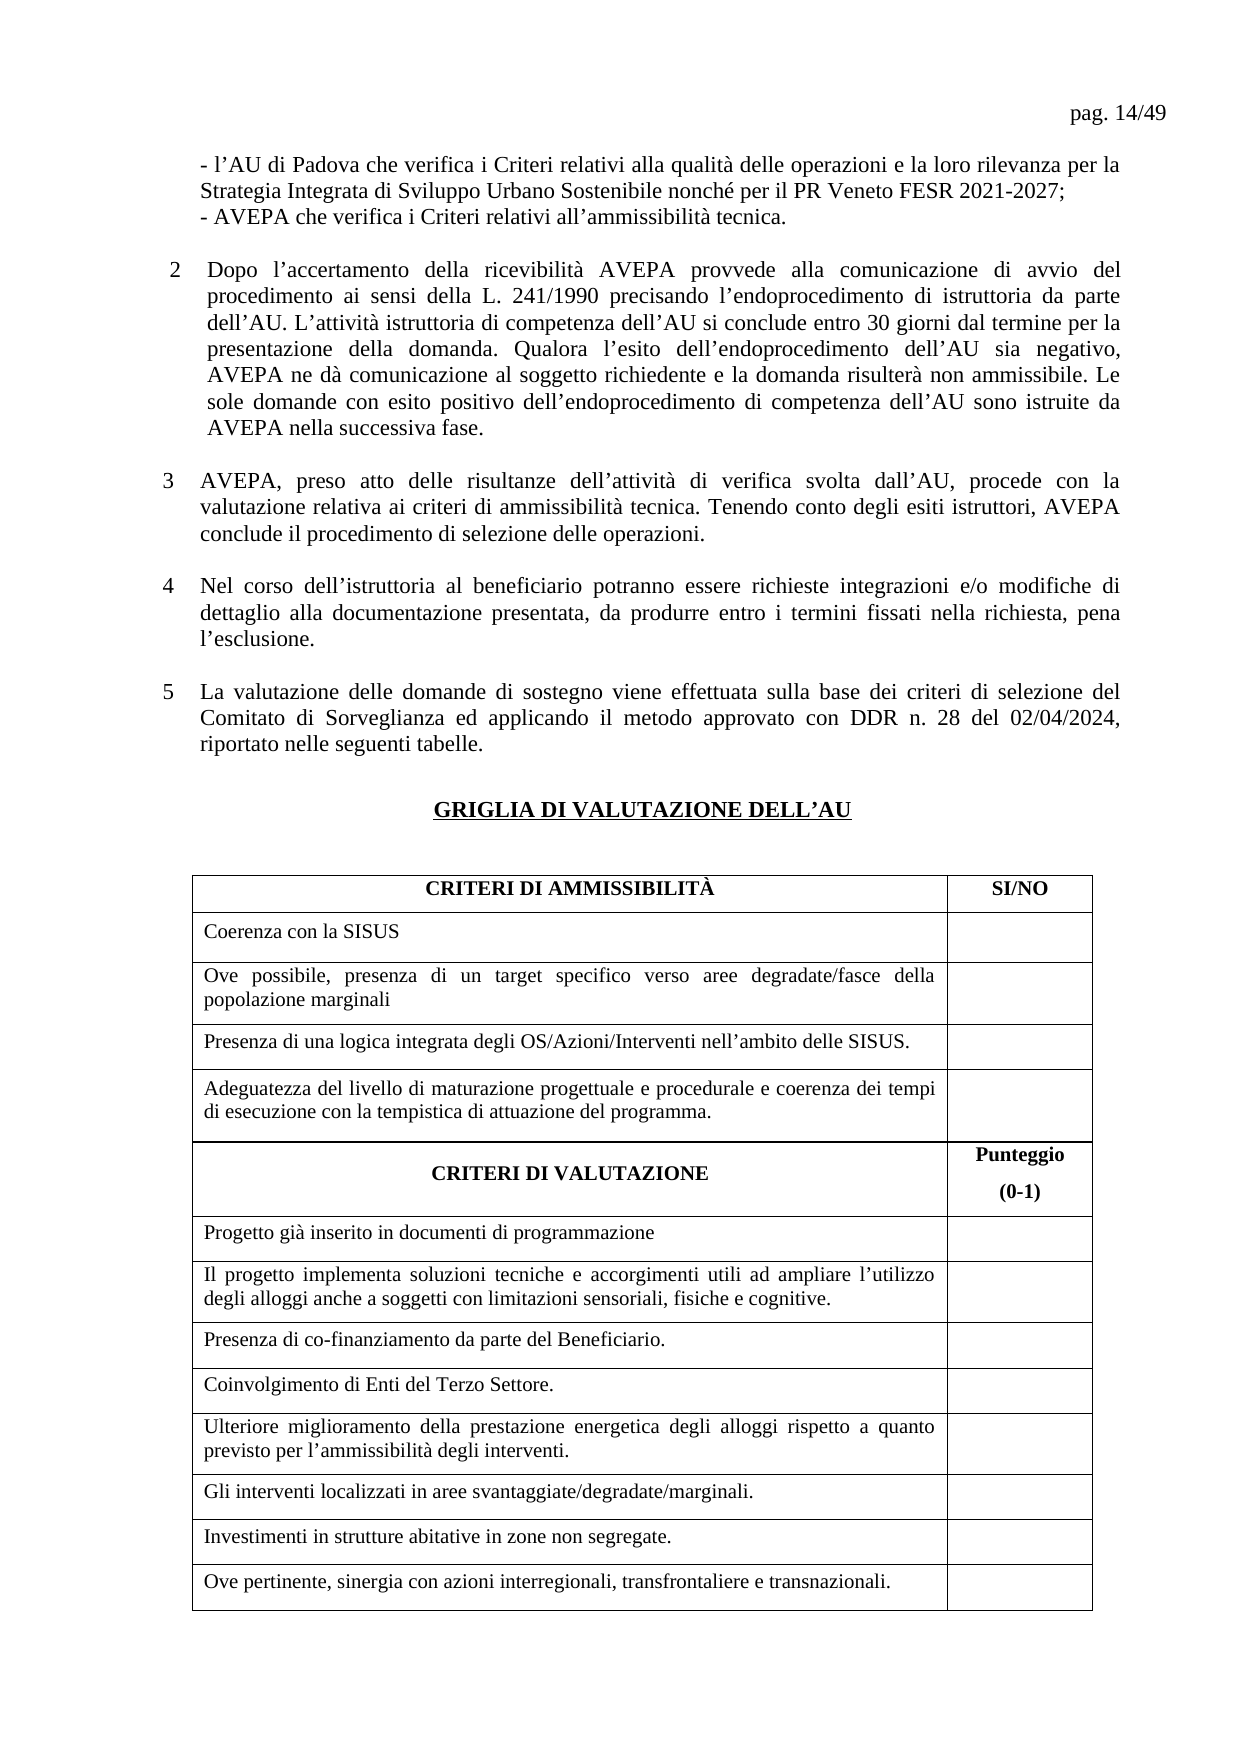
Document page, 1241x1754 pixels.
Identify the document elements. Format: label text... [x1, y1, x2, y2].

table_cell [948, 1025, 1092, 1069]
text - AVEPA che verifica i Criteri relativi all’ammissibilità tecnica. [200, 203, 1122, 230]
table_cell [948, 1262, 1092, 1322]
table_header SI/NO [948, 876, 1092, 912]
table_cell [948, 1323, 1092, 1367]
text - l’AU di Padova che verifica i Criteri relativi alla qualità delle operazioni e la loro rilevanza per la Strategia Integrata di Sviluppo Urbano Sostenibile nonché per il PR Veneto FESR 2021-2027; [200, 151, 1122, 203]
table_cell Presenza di co-finanziamento da parte del Beneficiario. [193, 1323, 947, 1367]
table_cell CRITERI DI VALUTAZIONE [193, 1143, 947, 1216]
table_cell Gli interventi localizzati in aree svantaggiate/degradate/marginali. [193, 1475, 947, 1519]
table_cell [948, 1520, 1092, 1564]
table_cell [948, 913, 1092, 962]
table_cell Investimenti in strutture abitative in zone non segregate. [193, 1520, 947, 1564]
table_cell [948, 963, 1092, 1024]
list AVEPA, preso atto delle risultanze dell’attività di verifica svolta dall’AU, procede con la valutazione relativa ai criteri di ammissibilità tecnica. Tenendo conto degli esiti istruttori, AVEPA conclude il procedimento di selezione delle operazioni. [162, 467, 1122, 546]
list Nel corso dell’istruttoria al beneficiario potranno essere richieste integrazioni e/o modifiche di dettaglio alla documentazione presentata, da produrre entro i termini fissati nella richiesta, pena l’esclusione. [162, 572, 1122, 651]
table_cell Punteggio (0-1) [948, 1143, 1092, 1216]
table_cell [948, 1217, 1092, 1261]
list La valutazione delle domande di sostegno viene effettuata sulla base dei criteri di selezione del Comitato di Sorveglianza ed applicando il metodo approvato con DDR n. 28 del 02/04/2024, riportato nelle seguenti tabelle. [162, 678, 1122, 757]
list Dopo l’accertamento della ricevibilità AVEPA provvede alla comunicazione di avvio del procedimento ai sensi della L. 241/1990 precisando l’endoprocedimento di istruttoria da parte dell’AU. L’attività istruttoria di competenza dell’AU si conclude entro 30 giorni dal termine per la presentazione della domanda. Qualora l’esito dell’endoprocedimento dell’AU sia negativo, AVEPA ne dà comunicazione al soggetto richiedente e la domanda risulterà non ammissibile. Le sole domande con esito positivo dell’endoprocedimento di competenza dell’AU sono istruite da AVEPA nella successiva fase. [169, 256, 1122, 441]
table_cell Coinvolgimento di Enti del Terzo Settore. [193, 1369, 947, 1412]
table_cell Coerenza con la SISUS [193, 913, 947, 962]
table_cell [948, 1414, 1092, 1474]
table_cell Ove possibile, presenza di un target specifico verso aree degradate/fasce della popolazione marginali [193, 963, 947, 1024]
table_cell Ulteriore miglioramento della prestazione energetica degli alloggi rispetto a quanto previsto per l’ammissibilità degli interventi. [193, 1414, 947, 1474]
subtitle GRIGLIA DI VALUTAZIONE DELL’AU [162, 796, 1122, 822]
table_cell Ove pertinente, sinergia con azioni interregionali, transfrontaliere e transnazionali. [193, 1565, 947, 1609]
table_cell Il progetto implementa soluzioni tecniche e accorgimenti utili ad ampliare l’utilizzo degli alloggi anche a soggetti con limitazioni sensoriali, fisiche e cognitive. [193, 1262, 947, 1322]
table_cell [948, 1475, 1092, 1519]
table_cell [948, 1070, 1092, 1141]
table_cell [948, 1565, 1092, 1609]
table_cell Adeguatezza del livello di maturazione progettuale e procedurale e coerenza dei tempi di esecuzione con la tempistica di attuazione del programma. [193, 1070, 947, 1141]
table_cell Progetto già inserito in documenti di programmazione [193, 1217, 947, 1261]
table_cell [948, 1369, 1092, 1412]
table_cell Presenza di una logica integrata degli OS/Azioni/Interventi nell’ambito delle SISUS. [193, 1025, 947, 1069]
table_header CRITERI DI AMMISSIBILITÀ [193, 876, 947, 912]
